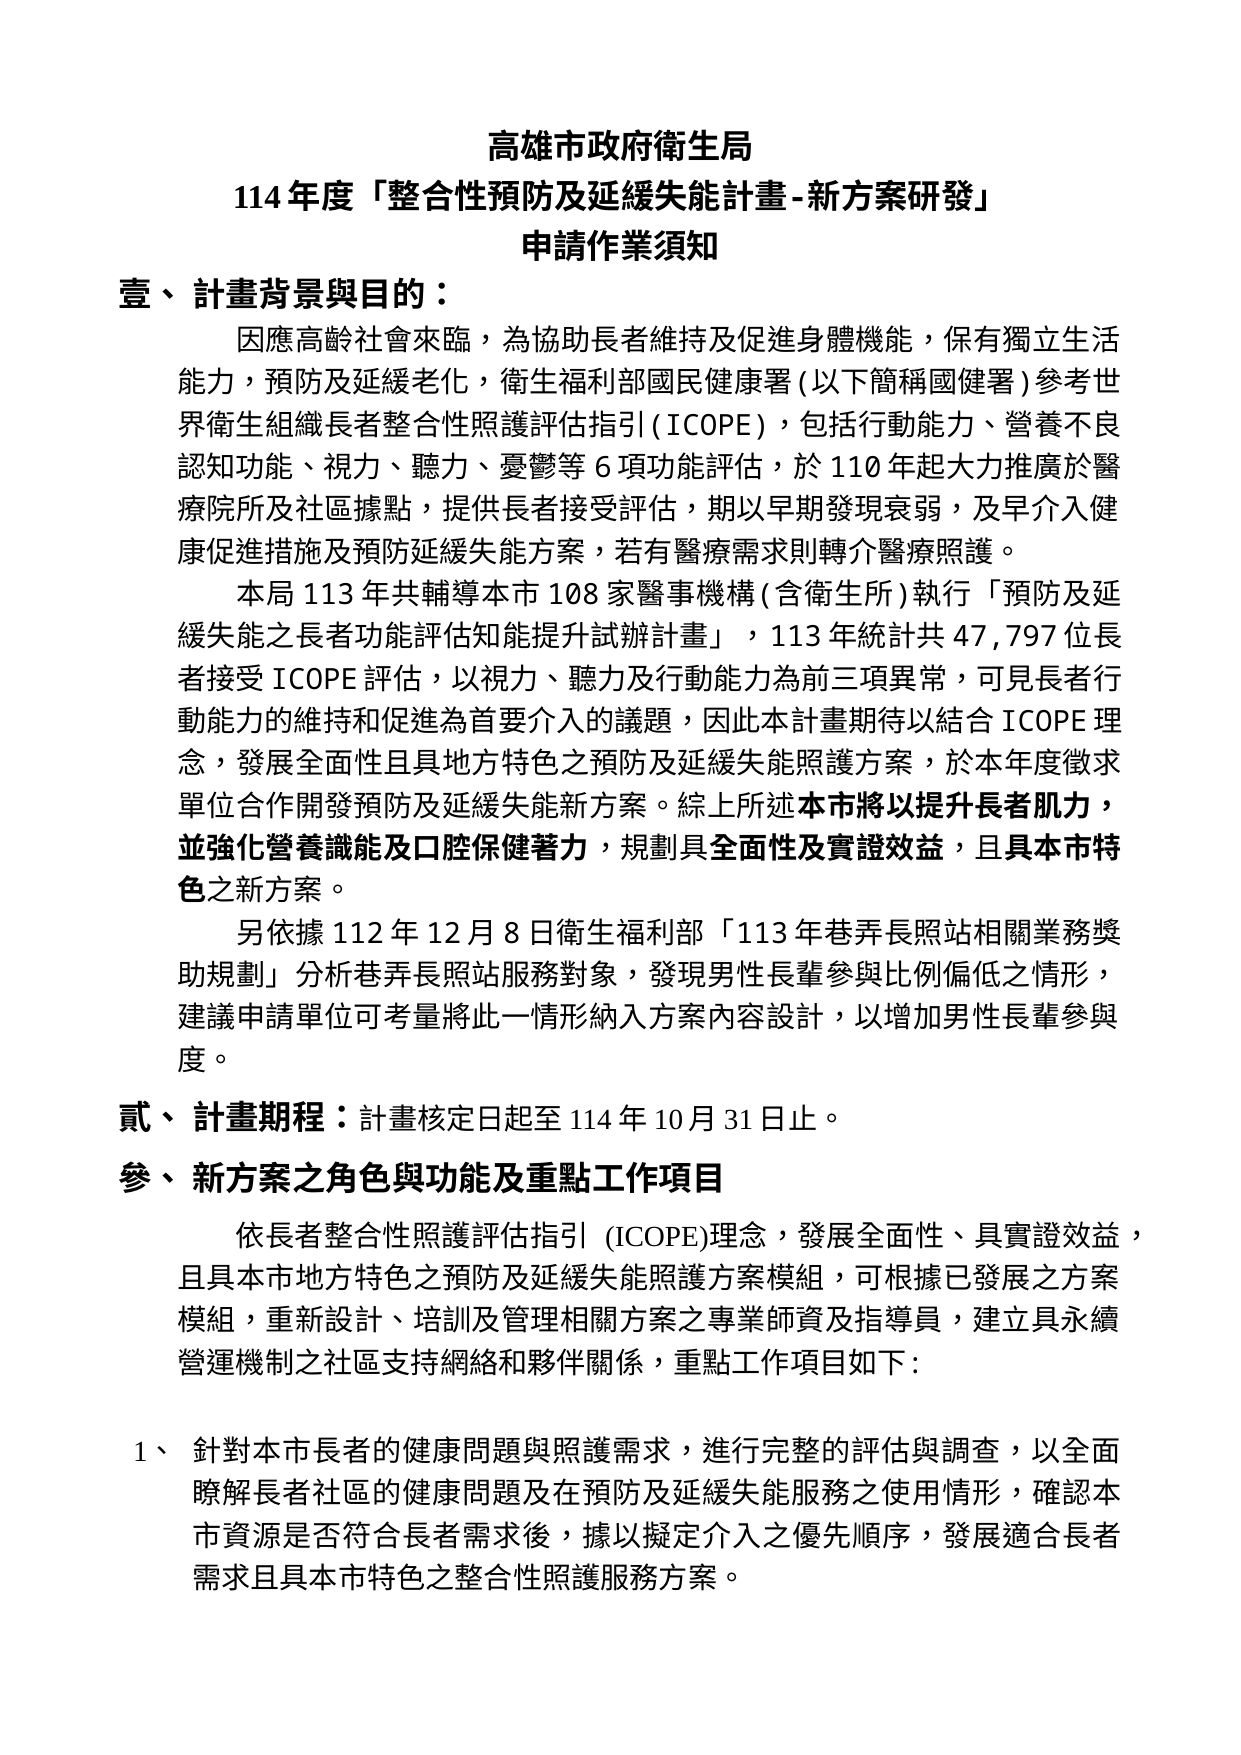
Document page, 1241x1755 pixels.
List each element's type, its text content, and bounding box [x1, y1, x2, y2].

text 高雄市政府衛生局 [118, 118, 1122, 168]
text 依長者整合性照護評估指引 (ICOPE)理念，發展全面性、具實證效益，且具本市地方特色之預防及延緩失能照護方案模組，可根據已發展之方案模組，重新設計、培訓及管理相關方案之專業師資及指導員，建立具永續營運機制之社區支持網絡和夥伴關係，重點工作項目如下: [177, 1212, 1122, 1382]
text 因應高齡社會來臨，為協助長者維持及促進身體機能，保有獨立生活能力，預防及延緩老化，衛生福利部國民健康署(以下簡稱國健署)參考世界衛生組織長者整合性照護評估指引(ICOPE)，包括行動能力、營養不良、認知功能、視力、聽力、憂鬱等6項功能評估，於110年起大力推廣於醫療院所及社區據點，提供長者接受評估，期以早期發現衰弱，及早介入健康促進措施及預防延緩失能方案，若有醫療需求則轉介醫療照護。 [177, 316, 1122, 570]
text 申請作業須知 [117, 218, 1122, 268]
list 新方案之角色與功能及重點工作項目 [118, 1152, 1122, 1200]
list 計畫背景與目的： [118, 268, 1123, 316]
list 計畫期程：計畫核定日起至114 年10月31日止。 [118, 1091, 1122, 1139]
text 114年度「整合性預防及延緩失能計畫-新方案研發」 [117, 168, 1122, 218]
text 本局113年共輔導本市108家醫事機構(含衛生所)執行「預防及延緩失能之長者功能評估知能提升試辦計畫」，113年統計共47,797位長者接受ICOPE評估，以視力、聽力及行動能力為前三項異常，可見長者行動能力的維持和促進為首要介入的議題，因此本計畫期待以結合ICOPE理念，發展全面性且具地方特色之預防及延緩失能照護方案，於本年度徵求單位合作開發預防及延緩失能新方案。綜上所述本市將以提升長者肌力，並強化營養識能及口腔保健著力，規劃具全面性及實證效益，且具本市特色之新方案。 [177, 570, 1122, 909]
list 針對本市長者的健康問題與照護需求，進行完整的評估與調查，以全面瞭解長者社區的健康問題及在預防及延緩失能服務之使用情形，確認本市資源是否符合長者需求後，據以擬定介入之優先順序，發展適合長者需求且具本市特色之整合性照護服務方案。 [133, 1428, 1122, 1597]
text 另依據112年12月8日衛生福利部「113年巷弄長照站相關業務獎助規劃」分析巷弄長照站服務對象，發現男性長輩參與比例偏低之情形，建議申請單位可考量將此一情形納入方案內容設計，以增加男性長輩參與度。 [177, 909, 1122, 1078]
